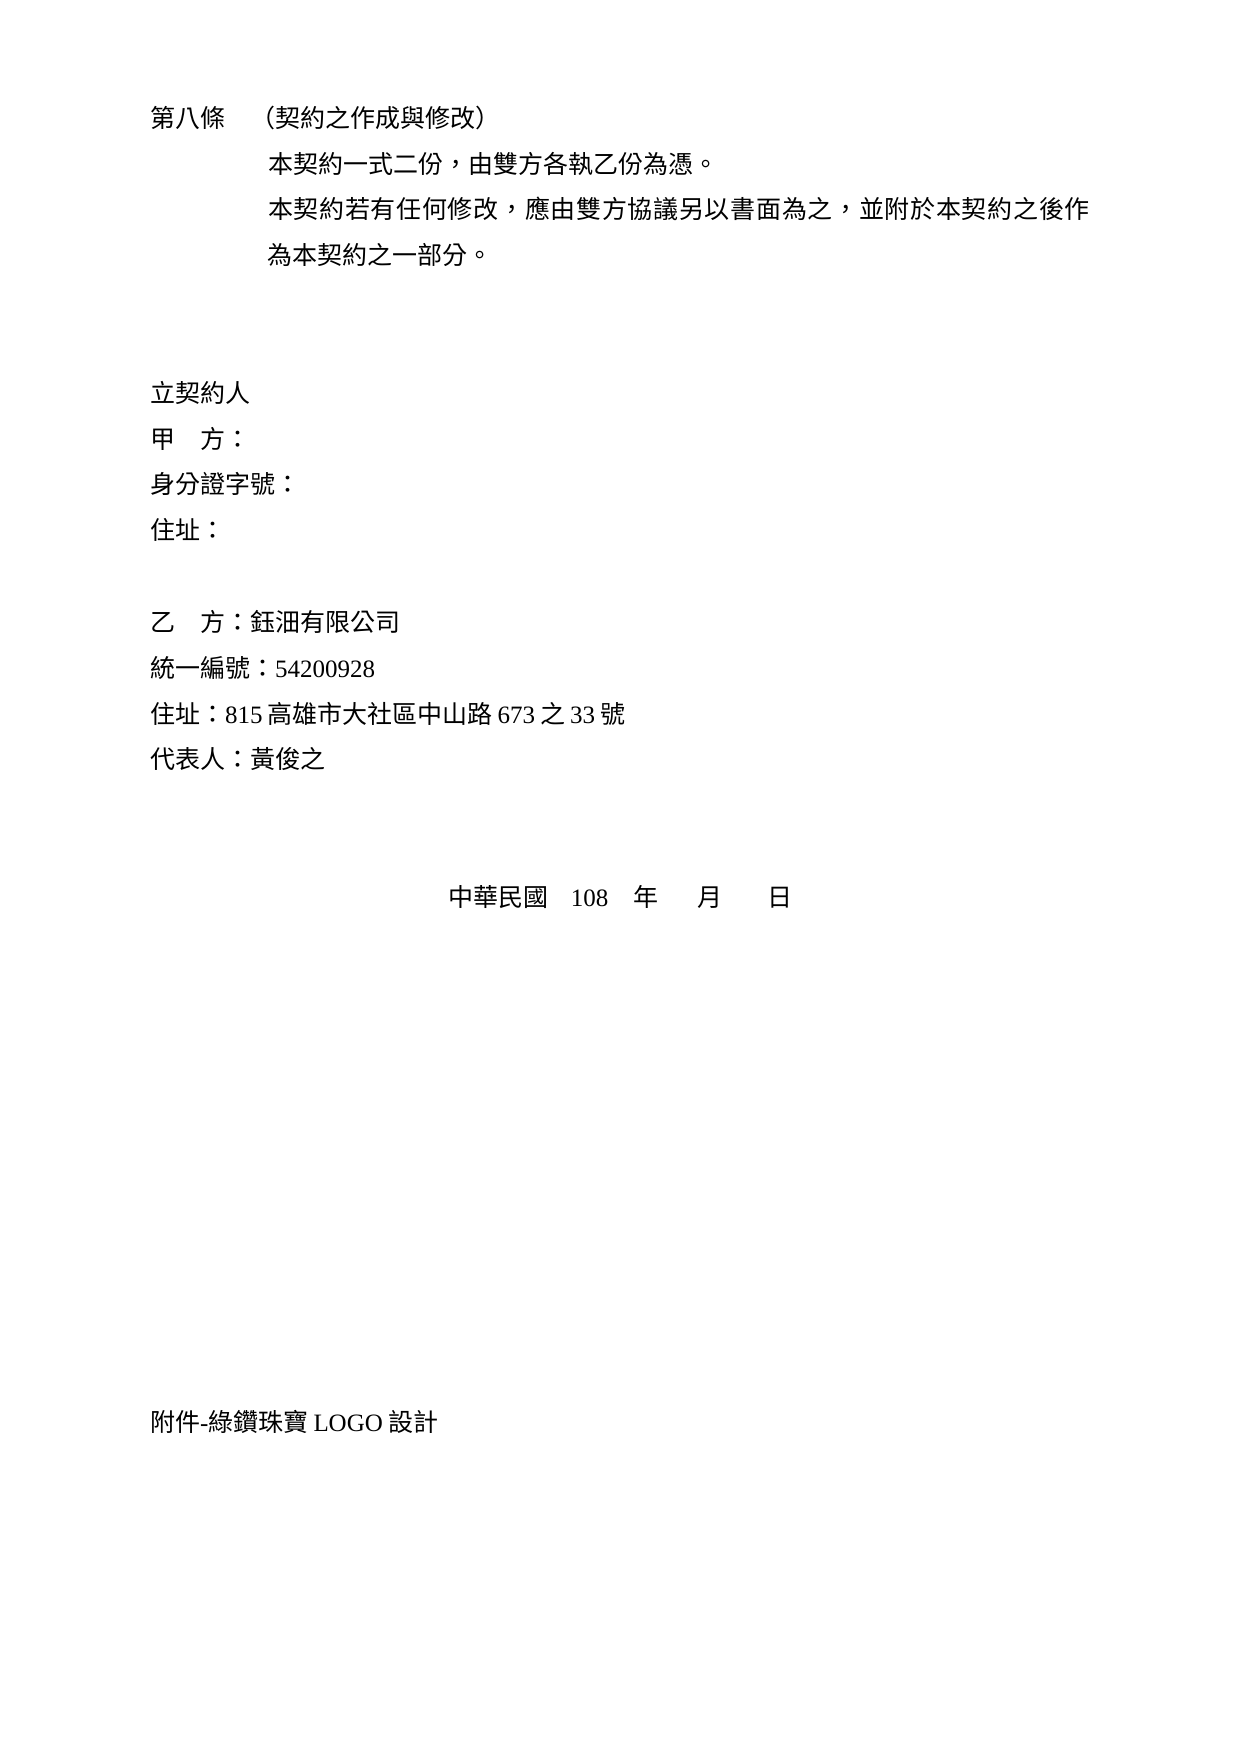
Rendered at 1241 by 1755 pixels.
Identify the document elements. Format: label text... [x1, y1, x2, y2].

text 代表人：黃俊之 [150, 730, 1090, 776]
text 甲 方： [150, 409, 1090, 455]
text 附件-綠鑽珠寶LOGO設計 [150, 1402, 1090, 1439]
text 本契約一式二份，由雙方各執乙份為憑。 [150, 134, 1090, 180]
text 本契約若有任何修改，應由雙方協議另以書面為之，並附於本契約之後作為本契約之一部分。 [268, 180, 1090, 272]
text 第八條 （契約之作成與修改） [150, 89, 1090, 134]
text 身分證字號： [150, 455, 1090, 501]
text 中華民國 108 年 月 日 [150, 868, 1090, 914]
text 住址： [150, 501, 1090, 547]
text 住址：815高雄市大社區中山路673之33號 [150, 684, 1090, 730]
text 乙 方：鈺沺有限公司 [150, 593, 1090, 639]
text 統一編號：54200928 [150, 639, 1090, 684]
text 立契約人 [150, 364, 1090, 409]
